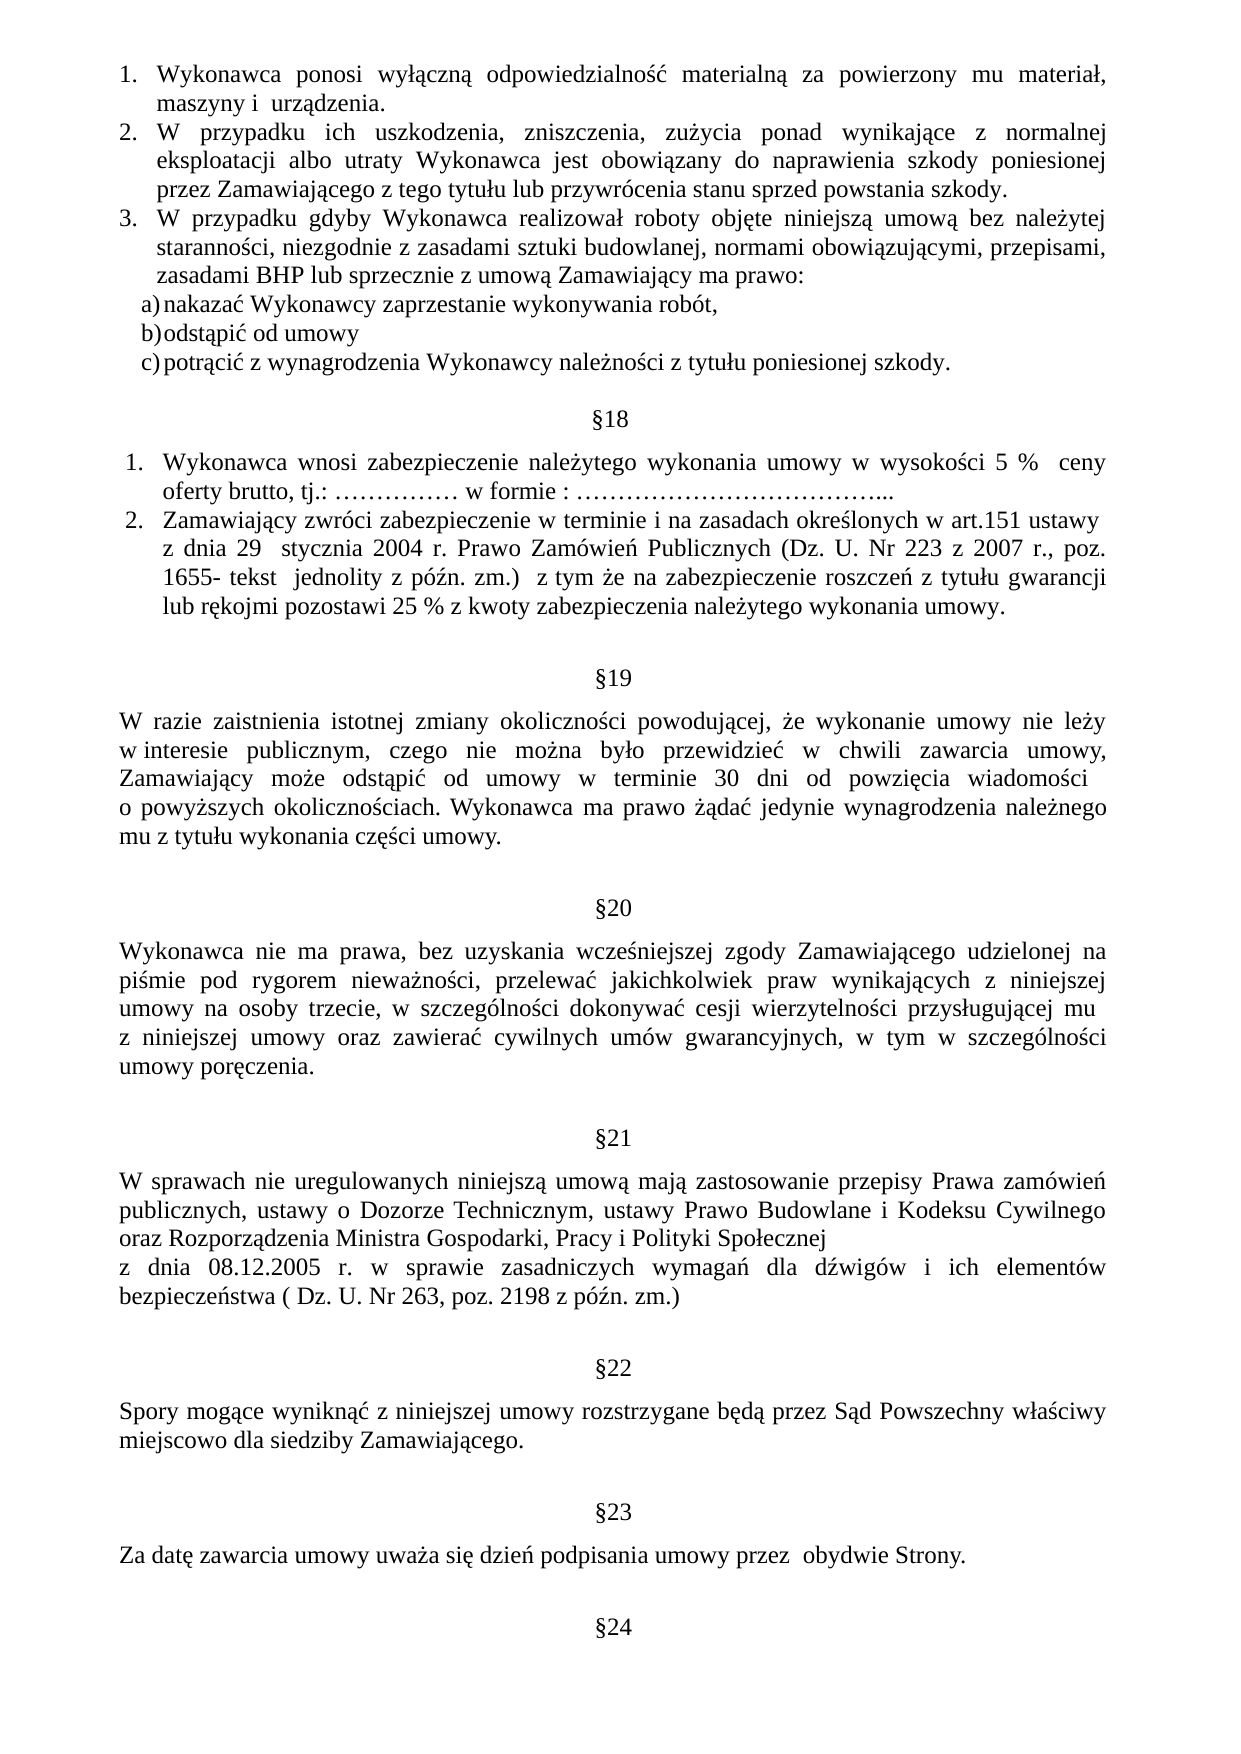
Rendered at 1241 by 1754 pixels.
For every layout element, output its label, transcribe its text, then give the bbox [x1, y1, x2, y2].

text §23 [119, 1497, 1107, 1525]
text §21 [119, 1123, 1107, 1152]
text W razie zaistnienia istotnej zmiany okoliczności powodującej, że wykonanie umowy nie leży w interesie publicznym, czego nie można było przewidzieć w chwili zawarcia umowy, Zamawiający może odstąpić od umowy w terminie 30 dni od powzięcia wiadomości o powyższych okolicznościach. Wykonawca ma prawo żądać jedynie wynagrodzenia należnego mu z tytułu wykonania części umowy. [119, 706, 1107, 850]
text §20 [119, 893, 1107, 922]
text §22 [119, 1353, 1107, 1382]
text Spory mogące wyniknąć z niniejszej umowy rozstrzygane będą przez Sąd Powszechny właściwy miejscowo dla siedziby Zamawiającego. [119, 1396, 1107, 1453]
list Wykonawca ponosi wyłączną odpowiedzialność materialną za powierzony mu materiał, maszyny i urządzenia. [119, 59, 1107, 117]
text z dnia 08.12.2005 r. w sprawie zasadniczych wymagań dla dźwigów i ich elementów bezpieczeństwa ( Dz. U. Nr 263, poz. 2198 z późn. zm.) [119, 1252, 1107, 1310]
text §18 [119, 404, 1107, 433]
text W sprawach nie uregulowanych niniejszą umową mają zastosowanie przepisy Prawa zamówień publicznych, ustawy o Dozorze Technicznym, ustawy Prawo Budowlane i Kodeksu Cywilnego oraz Rozporządzenia Ministra Gospodarki, Pracy i Polityki Społecznej [119, 1166, 1107, 1252]
list Zamawiający zwróci zabezpieczenie w terminie i na zasadach określonych w art.151 ustawy z dnia 29 stycznia 2004 r. Prawo Zamówień Publicznych (Dz. U. Nr 223 z 2007 r., poz. 1655- tekst jednolity z późn. zm.) z tym że na zabezpieczenie roszczeń z tytułu gwarancji lub rękojmi pozostawi 25 % z kwoty zabezpieczenia należytego wykonania umowy. [125, 505, 1107, 620]
text §24 [119, 1612, 1107, 1640]
list odstąpić od umowy [141, 318, 1107, 347]
list potrącić z wynagrodzenia Wykonawcy należności z tytułu poniesionej szkody. [141, 347, 1107, 375]
text Wykonawca nie ma prawa, bez uzyskania wcześniejszej zgody Zamawiającego udzielonej na piśmie pod rygorem nieważności, przelewać jakichkolwiek praw wynikających z niniejszej umowy na osoby trzecie, w szczególności dokonywać cesji wierzytelności przysługującej mu z niniejszej umowy oraz zawierać cywilnych umów gwarancyjnych, w tym w szczególności umowy poręczenia. [119, 936, 1107, 1080]
text Za datę zawarcia umowy uważa się dzień podpisania umowy przez obydwie Strony. [119, 1540, 1107, 1568]
list Wykonawca wnosi zabezpieczenie należytego wykonania umowy w wysokości 5 % ceny oferty brutto, tj.: …………… w formie : ………………………………... [125, 447, 1107, 505]
list nakazać Wykonawcy zaprzestanie wykonywania robót, [141, 289, 1107, 318]
list W przypadku gdyby Wykonawca realizował roboty objęte niniejszą umową bez należytej staranności, niezgodnie z zasadami sztuki budowlanej, normami obowiązującymi, przepisami, zasadami BHP lub sprzecznie z umową Zamawiający ma prawo: [119, 203, 1107, 289]
list W przypadku ich uszkodzenia, zniszczenia, zużycia ponad wynikające z normalnej eksploatacji albo utraty Wykonawca jest obowiązany do naprawienia szkody poniesionej przez Zamawiającego z tego tytułu lub przywrócenia stanu sprzed powstania szkody. [119, 117, 1107, 203]
text §19 [119, 663, 1107, 692]
